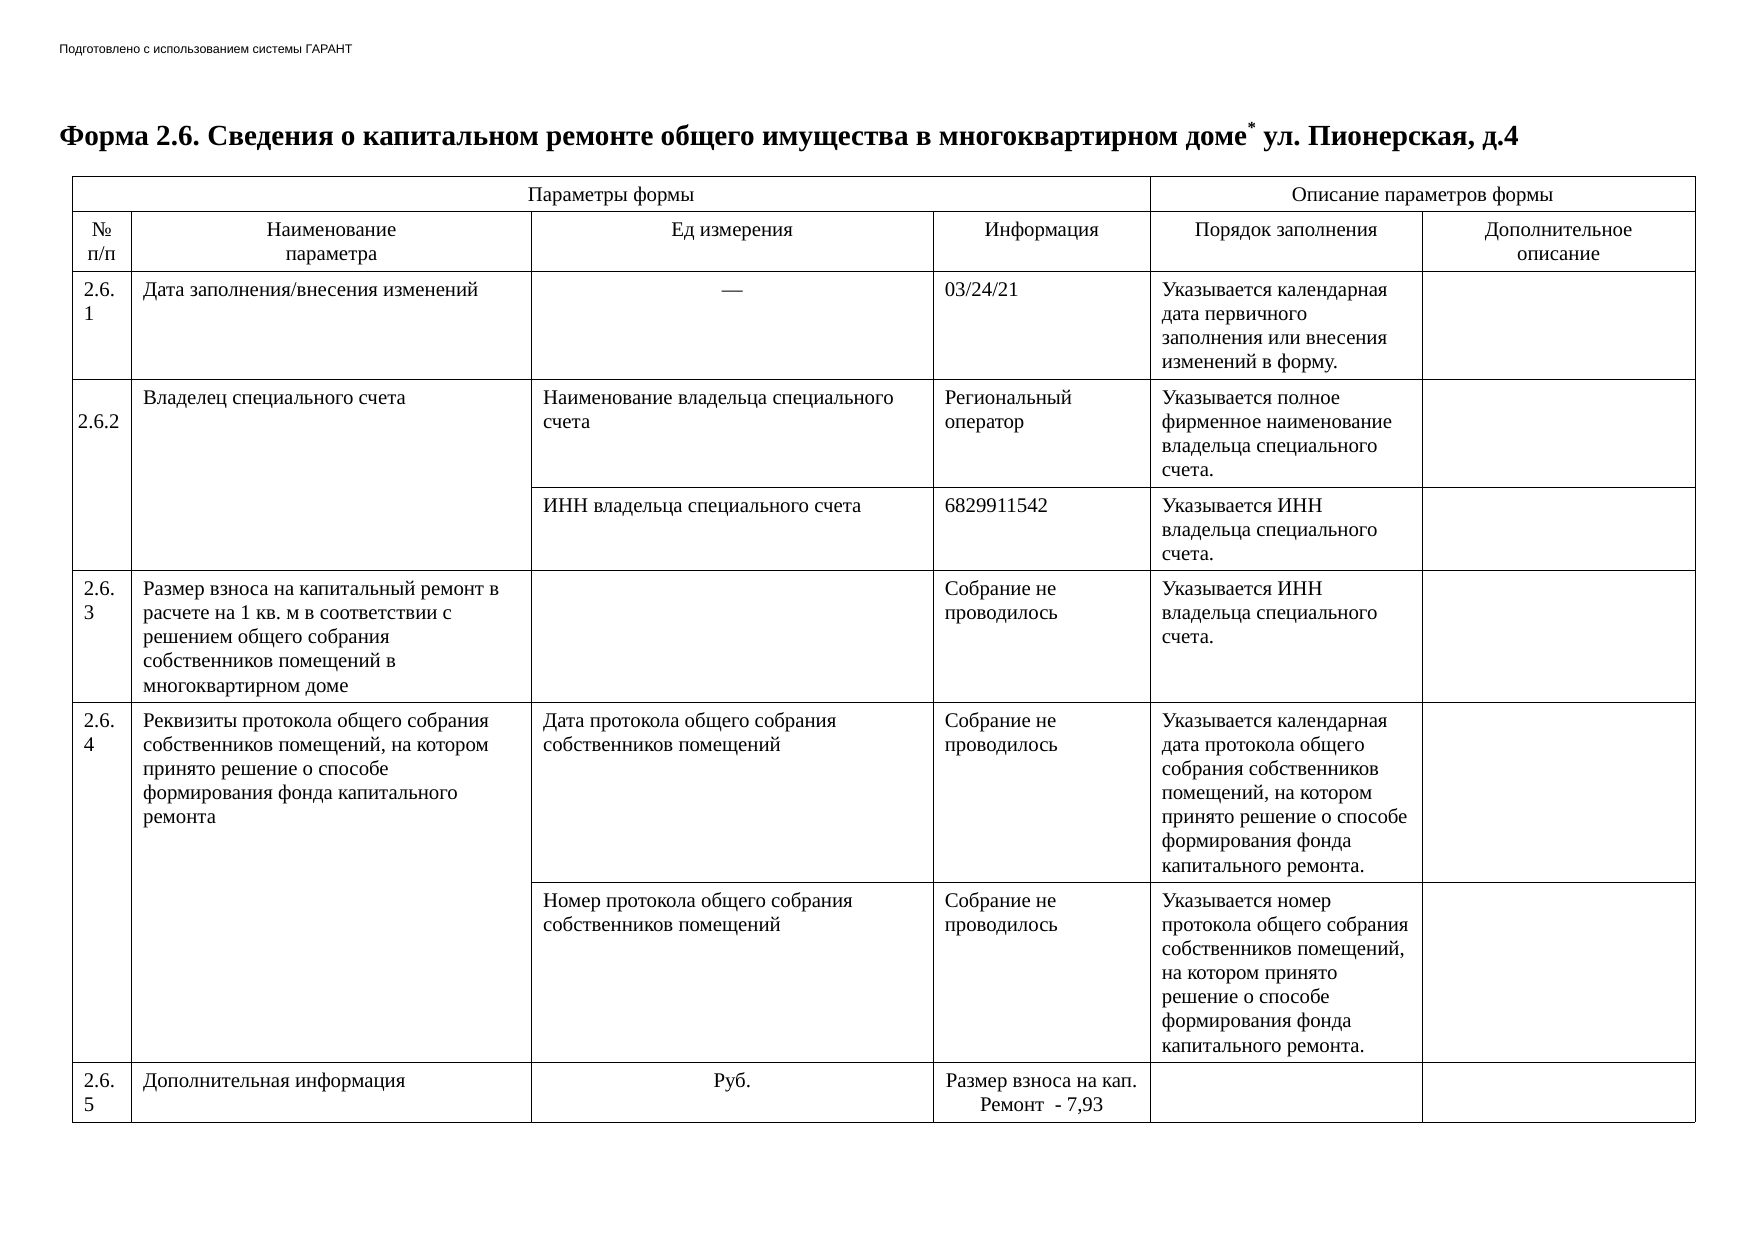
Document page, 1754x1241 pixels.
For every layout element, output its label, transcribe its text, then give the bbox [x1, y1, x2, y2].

table_cell Информация [934, 212, 1150, 271]
table_cell Собрание не проводилось [934, 571, 1150, 702]
table_cell Собрание не проводилось [934, 883, 1150, 1062]
table_cell [1423, 571, 1695, 702]
table_cell Указывается ИНН владельца специального счета. [1151, 571, 1422, 702]
table_cell Указывается ИНН владельца специального счета. [1151, 488, 1422, 570]
table_cell Наименование владельца специального счета [532, 380, 933, 487]
table_cell [532, 571, 933, 702]
table_cell Указывается номер протокола общего собрания собственников помещений, на котором принято решение о способе формирования фонда капитального ремонта. [1151, 883, 1422, 1062]
table_cell № п/п [73, 212, 131, 271]
table_cell [1151, 1063, 1422, 1122]
table_cell Указывается календарная дата протокола общего собрания собственников помещений, на котором принято решение о способе формирования фонда капитального ремонта. [1151, 703, 1422, 882]
table_cell Дата заполнения/внесения изменений [132, 272, 531, 379]
table_cell 6829911542 [934, 488, 1150, 570]
table_cell 2.6.1 [73, 272, 131, 379]
table_cell Дата протокола общего собрания собственников помещений [532, 703, 933, 882]
table_cell Дополнительное описание [1423, 212, 1695, 271]
table_cell Размер взноса на капитальный ремонт в расчете на 1 кв. м в соответствии с решением общего собрания собственников помещений в многоквартирном доме [132, 571, 531, 702]
table_cell [1423, 1063, 1695, 1122]
table_cell [1423, 883, 1695, 1062]
table_cell [1423, 272, 1695, 379]
table_cell Собрание не проводилось [934, 703, 1150, 882]
table_cell Реквизиты протокола общего собрания собственников помещений, на котором принято решение о способе формирования фонда капитального ремонта [132, 703, 531, 1062]
table_cell Ед измерения [532, 212, 933, 271]
table_cell 2.6.4 [73, 703, 131, 1062]
table_cell 2.6.2 [73, 380, 131, 570]
table_cell Владелец специального счета [132, 380, 531, 570]
table_cell [1423, 703, 1695, 882]
table_header Параметры формы [73, 177, 1150, 211]
table_cell 2.6.3 [73, 571, 131, 702]
table_cell Номер протокола общего собрания собственников помещений [532, 883, 933, 1062]
table_cell Указывается полное фирменное наименование владельца специального счета. [1151, 380, 1422, 487]
table_cell ИНН владельца специального счета [532, 488, 933, 570]
table_cell Указывается календарная дата первичного заполнения или внесения изменений в форму. [1151, 272, 1422, 379]
table_cell 2.6.5 [73, 1063, 131, 1122]
text Форма 2.6. Сведения о капитальном ремонте общего имущества в многоквартирном доме ул. Пионерская, д.4 [59, 118, 1695, 152]
table_cell — [532, 272, 933, 379]
table_cell Размер взноса на кап. Ремонт - 7,93 [934, 1063, 1150, 1122]
table_cell Руб. [532, 1063, 933, 1122]
table_cell [1423, 380, 1695, 487]
table_cell Порядок заполнения [1151, 212, 1422, 271]
table_cell 24.03.21 [934, 272, 1150, 379]
table_header Описание параметров формы [1151, 177, 1695, 211]
table_cell Дополнительная информация [132, 1063, 531, 1122]
table_cell Региональный оператор [934, 380, 1150, 487]
table_cell [1423, 488, 1695, 570]
table_cell Наименование параметра [132, 212, 531, 271]
